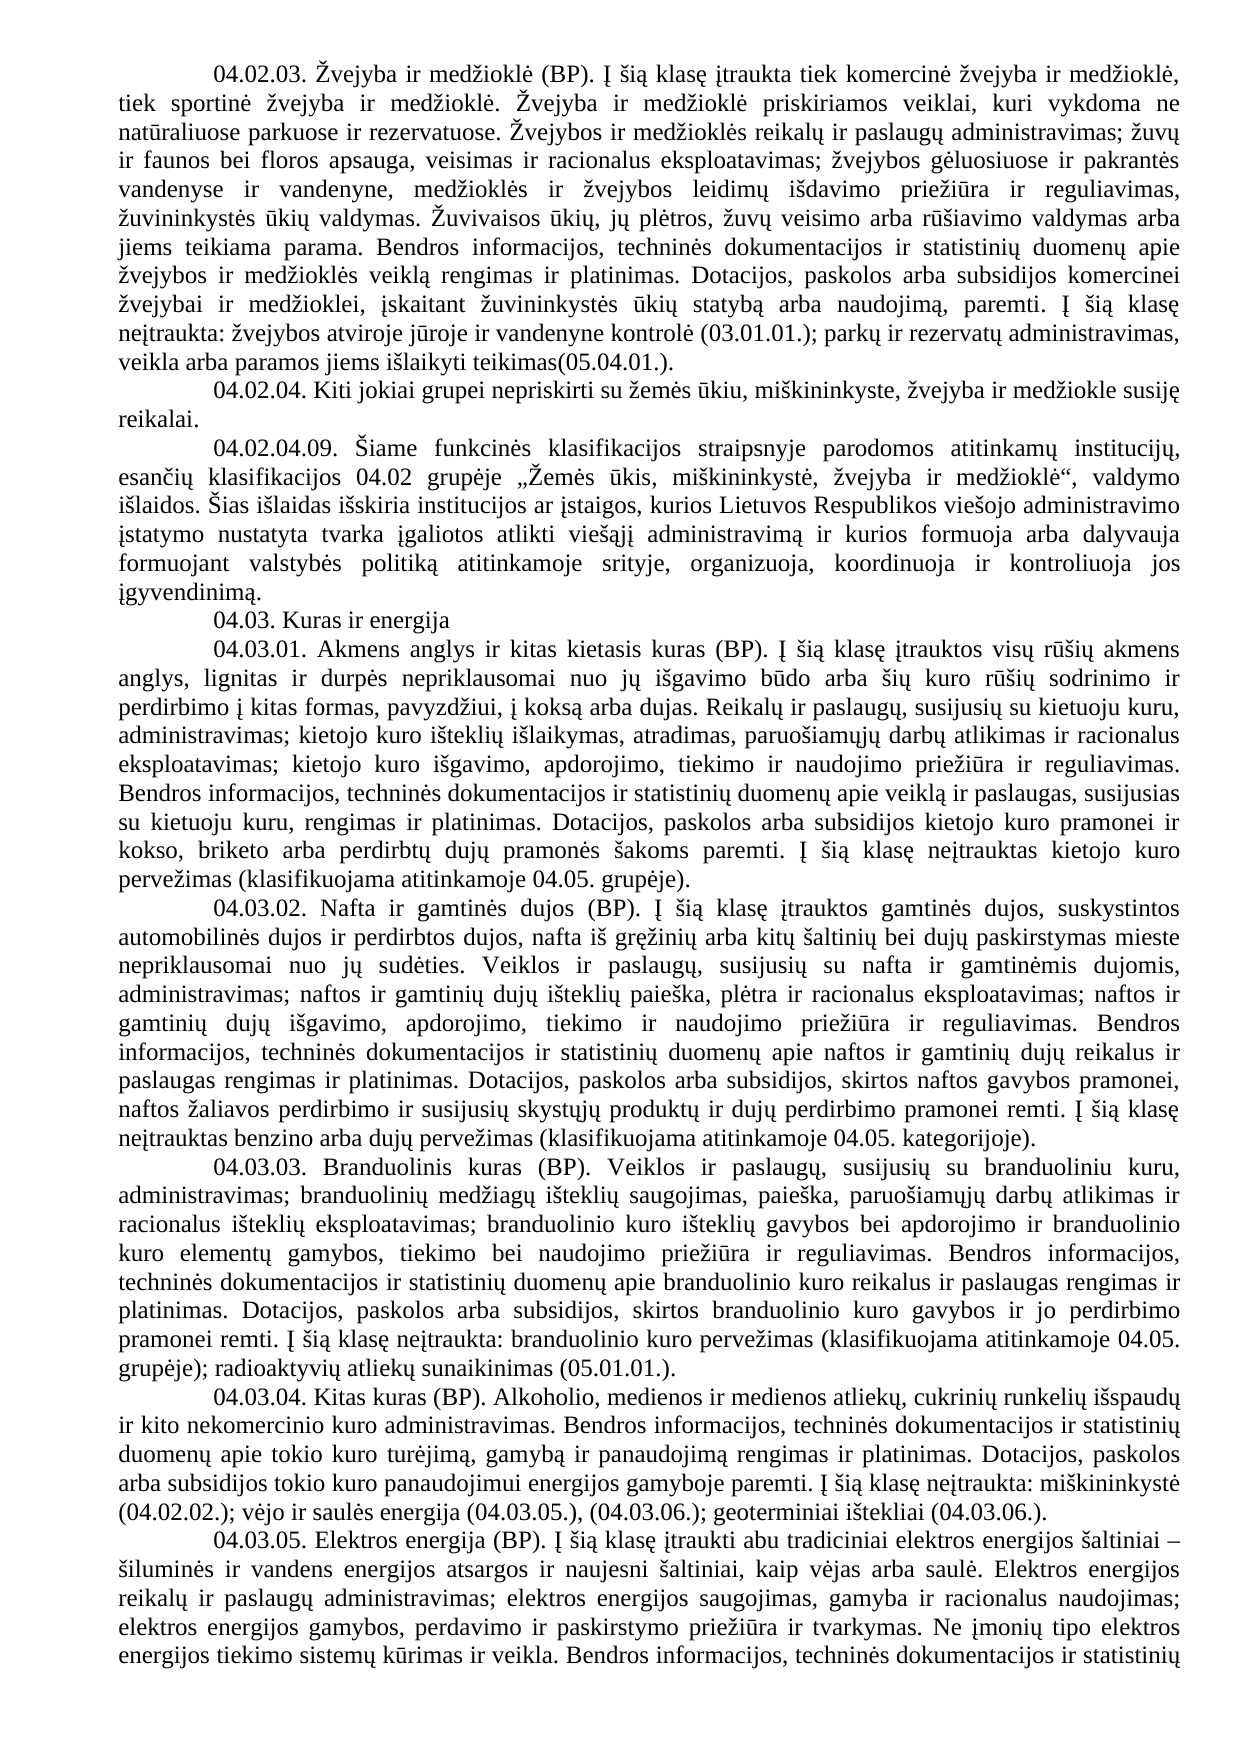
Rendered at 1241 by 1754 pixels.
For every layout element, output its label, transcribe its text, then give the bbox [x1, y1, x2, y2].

text 04.02.04. Kiti jokiai grupei nepriskirti su žemės ūkiu, miškininkyste, žvejyba ir medžiokle susiję reikalai. [118, 375, 1181, 433]
text 04.02.03. Žvejyba ir medžioklė (BP). Į šią klasę įtraukta tiek komercinė žvejyba ir medžioklė, tiek sportinė žvejyba ir medžioklė. Žvejyba ir medžioklė priskiriamos veiklai, kuri vykdoma ne natūraliuose parkuose ir rezervatuose. Žvejybos ir medžioklės reikalų ir paslaugų administravimas; žuvų ir faunos bei floros apsauga, veisimas ir racionalus eksploatavimas; žvejybos gėluosiuose ir pakrantės vandenyse ir vandenyne, medžioklės ir žvejybos leidimų išdavimo priežiūra ir reguliavimas, žuvininkystės ūkių valdymas. Žuvivaisos ūkių, jų plėtros, žuvų veisimo arba rūšiavimo valdymas arba jiems teikiama parama. Bendros informacijos, techninės dokumentacijos ir statistinių duomenų apie žvejybos ir medžioklės veiklą rengimas ir platinimas. Dotacijos, paskolos arba subsidijos komercinei žvejybai ir medžioklei, įskaitant žuvininkystės ūkių statybą arba naudojimą, paremti. Į šią klasę neįtraukta: žvejybos atviroje jūroje ir vandenyne kontrolė (03.01.01.); parkų ir rezervatų administravimas, veikla arba paramos jiems išlaikyti teikimas(05.04.01.). [118, 59, 1181, 375]
text 04.03. Kuras ir energija [118, 605, 1181, 634]
text 04.03.01. Akmens anglys ir kitas kietasis kuras (BP). Į šią klasę įtrauktos visų rūšių akmens anglys, lignitas ir durpės nepriklausomai nuo jų išgavimo būdo arba šių kuro rūšių sodrinimo ir perdirbimo į kitas formas, pavyzdžiui, į koksą arba dujas. Reikalų ir paslaugų, susijusių su kietuoju kuru, administravimas; kietojo kuro išteklių išlaikymas, atradimas, paruošiamųjų darbų atlikimas ir racionalus eksploatavimas; kietojo kuro išgavimo, apdorojimo, tiekimo ir naudojimo priežiūra ir reguliavimas. Bendros informacijos, techninės dokumentacijos ir statistinių duomenų apie veiklą ir paslaugas, susijusias su kietuoju kuru, rengimas ir platinimas. Dotacijos, paskolos arba subsidijos kietojo kuro pramonei ir kokso, briketo arba perdirbtų dujų pramonės šakoms paremti. Į šią klasę neįtrauktas kietojo kuro pervežimas (klasifikuojama atitinkamoje 04.05. grupėje). [118, 634, 1181, 893]
text 04.03.03. Branduolinis kuras (BP). Veiklos ir paslaugų, susijusių su branduoliniu kuru, administravimas; branduolinių medžiagų išteklių saugojimas, paieška, paruošiamųjų darbų atlikimas ir racionalus išteklių eksploatavimas; branduolinio kuro išteklių gavybos bei apdorojimo ir branduolinio kuro elementų gamybos, tiekimo bei naudojimo priežiūra ir reguliavimas. Bendros informacijos, techninės dokumentacijos ir statistinių duomenų apie branduolinio kuro reikalus ir paslaugas rengimas ir platinimas. Dotacijos, paskolos arba subsidijos, skirtos branduolinio kuro gavybos ir jo perdirbimo pramonei remti. Į šią klasę neįtraukta: branduolinio kuro pervežimas (klasifikuojama atitinkamoje 04.05. grupėje); radioaktyvių atliekų sunaikinimas (05.01.01.). [118, 1152, 1181, 1382]
text 04.03.05. Elektros energija (BP). Į šią klasę įtraukti abu tradiciniai elektros energijos šaltiniai – šiluminės ir vandens energijos atsargos ir naujesni šaltiniai, kaip vėjas arba saulė. Elektros energijos reikalų ir paslaugų administravimas; elektros energijos saugojimas, gamyba ir racionalus naudojimas; elektros energijos gamybos, perdavimo ir paskirstymo priežiūra ir tvarkymas. Ne įmonių tipo elektros energijos tiekimo sistemų kūrimas ir veikla. Bendros informacijos, techninės dokumentacijos ir statistinių [118, 1525, 1181, 1669]
text 04.03.02. Nafta ir gamtinės dujos (BP). Į šią klasę įtrauktos gamtinės dujos, suskystintos automobilinės dujos ir perdirbtos dujos, nafta iš gręžinių arba kitų šaltinių bei dujų paskirstymas mieste nepriklausomai nuo jų sudėties. Veiklos ir paslaugų, susijusių su nafta ir gamtinėmis dujomis, administravimas; naftos ir gamtinių dujų išteklių paieška, plėtra ir racionalus eksploatavimas; naftos ir gamtinių dujų išgavimo, apdorojimo, tiekimo ir naudojimo priežiūra ir reguliavimas. Bendros informacijos, techninės dokumentacijos ir statistinių duomenų apie naftos ir gamtinių dujų reikalus ir paslaugas rengimas ir platinimas. Dotacijos, paskolos arba subsidijos, skirtos naftos gavybos pramonei, naftos žaliavos perdirbimo ir susijusių skystųjų produktų ir dujų perdirbimo pramonei remti. Į šią klasę neįtrauktas benzino arba dujų pervežimas (klasifikuojama atitinkamoje 04.05. kategorijoje). [118, 893, 1181, 1152]
text 04.03.04. Kitas kuras (BP). Alkoholio, medienos ir medienos atliekų, cukrinių runkelių išspaudų ir kito nekomercinio kuro administravimas. Bendros informacijos, techninės dokumentacijos ir statistinių duomenų apie tokio kuro turėjimą, gamybą ir panaudojimą rengimas ir platinimas. Dotacijos, paskolos arba subsidijos tokio kuro panaudojimui energijos gamyboje paremti. Į šią klasę neįtraukta: miškininkystė (04.02.02.); vėjo ir saulės energija (04.03.05.), (04.03.06.); geoterminiai ištekliai (04.03.06.). [118, 1382, 1181, 1525]
text 04.02.04.09. Šiame funkcinės klasifikacijos straipsnyje parodomos atitinkamų institucijų, esančių klasifikacijos 04.02 grupėje „Žemės ūkis, miškininkystė, žvejyba ir medžioklė“, valdymo išlaidos. Šias išlaidas išskiria institucijos ar įstaigos, kurios Lietuvos Respublikos viešojo administravimo įstatymo nustatyta tvarka įgaliotos atlikti viešąjį administravimą ir kurios formuoja arba dalyvauja formuojant valstybės politiką atitinkamoje srityje, organizuoja, koordinuoja ir kontroliuoja jos įgyvendinimą. [118, 433, 1181, 605]
